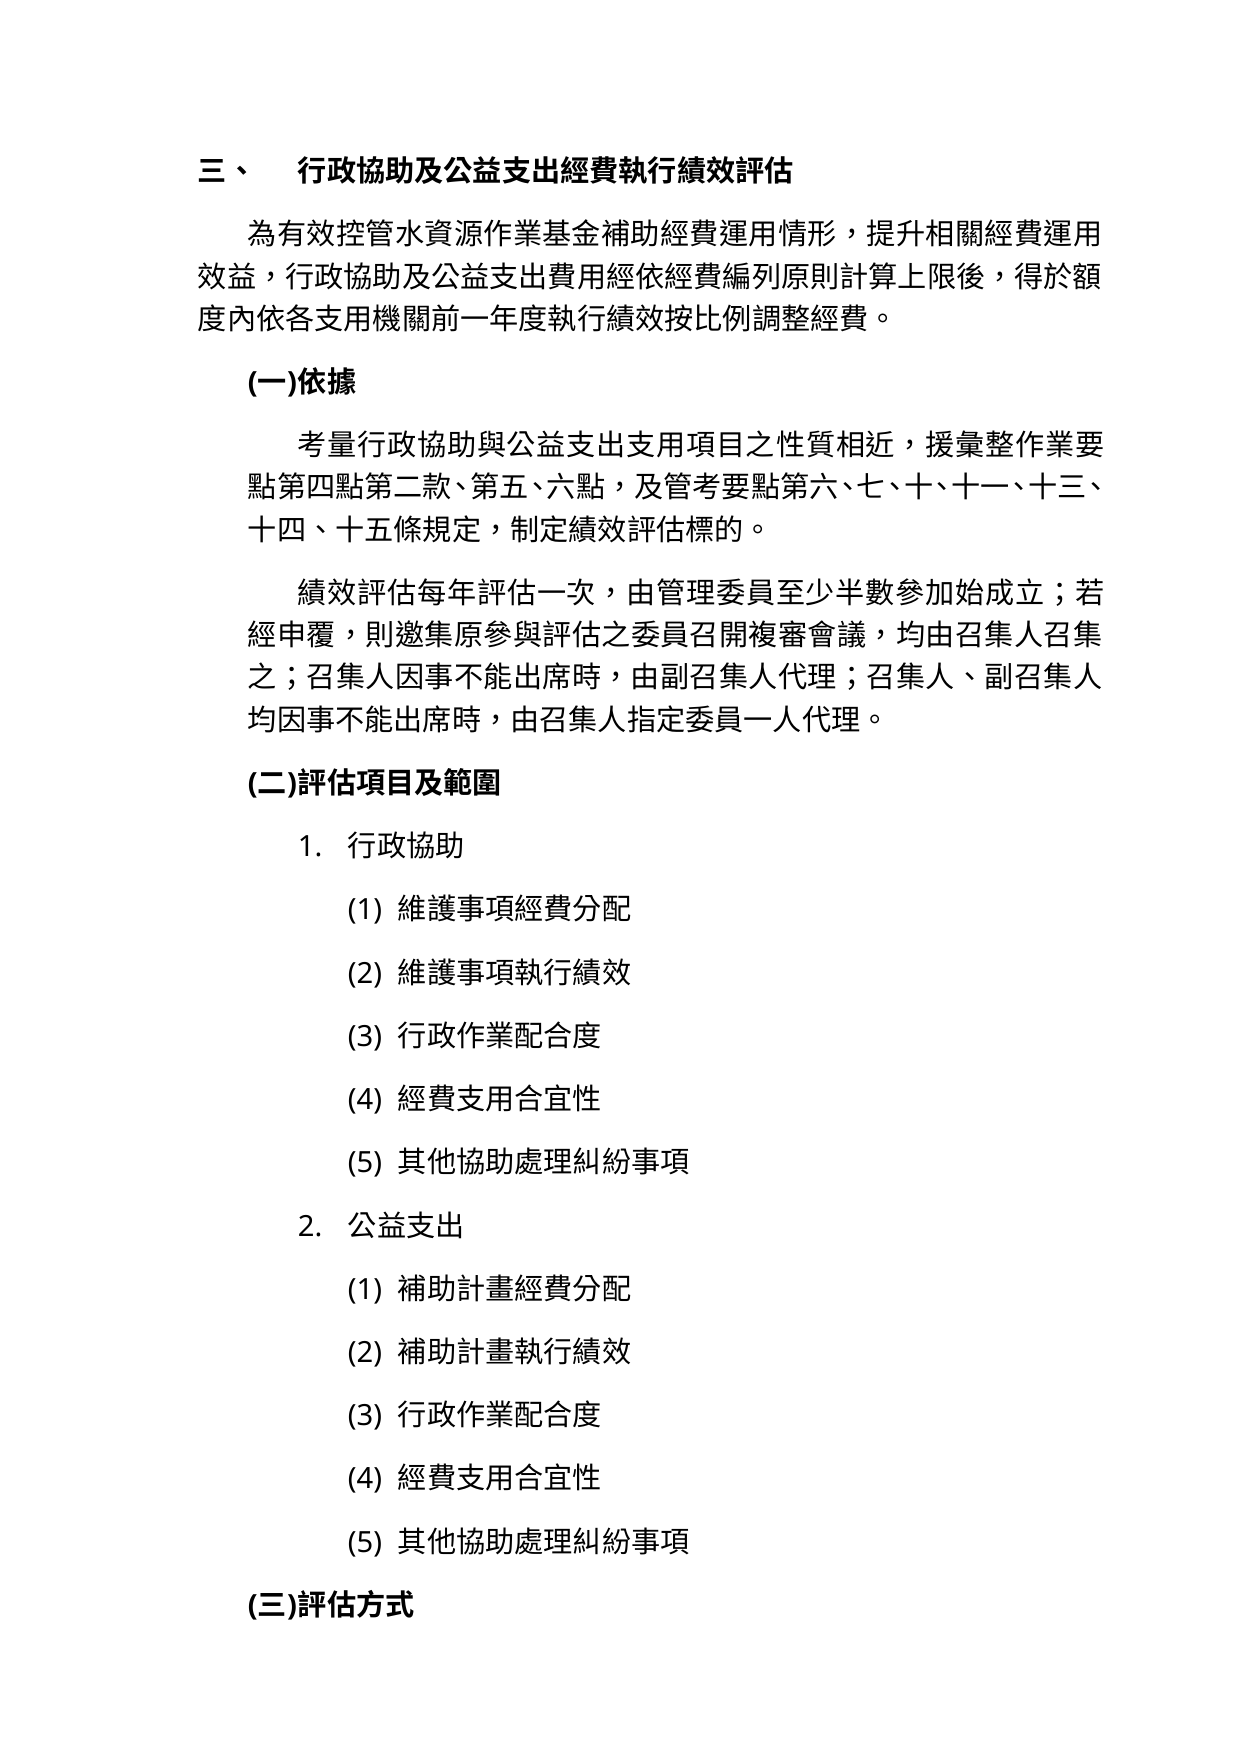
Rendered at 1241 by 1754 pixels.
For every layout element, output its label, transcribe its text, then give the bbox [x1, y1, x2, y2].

list 評估方式 [248, 1581, 1104, 1624]
list 行政作業配合度 [348, 1012, 1104, 1055]
list 依據 [248, 358, 1104, 401]
list 維護事項經費分配 [348, 886, 1104, 928]
text 績效評估每年評估一次，由管理委員至少半數參加始成立；若經申覆，則邀集原參與評估之委員召開複審會議，均由召集人召集之；召集人因事不能出席時，由副召集人代理；召集人、副召集人均因事不能出席時，由召集人指定委員一人代理。 [248, 569, 1104, 739]
list 其他協助處理糾紛事項 [348, 1518, 1104, 1561]
list 其他協助處理糾紛事項 [348, 1139, 1104, 1181]
list 經費支用合宜性 [348, 1455, 1104, 1497]
list 經費支用合宜性 [348, 1076, 1104, 1118]
list 維護事項執行績效 [348, 949, 1104, 992]
list 補助計畫執行績效 [348, 1328, 1104, 1371]
list 行政協助 [298, 823, 1104, 865]
text 為有效控管水資源作業基金補助經費運用情形，提升相關經費運用效益，行政協助及公益支出費用經依經費編列原則計算上限後，得於額度內依各支用機關前一年度執行績效按比例調整經費。 [198, 211, 1104, 338]
list 公益支出 [298, 1202, 1104, 1244]
text 考量行政協助與公益支出支用項目之性質相近，援彙整作業要點第四點第二款、第五、六點，及管考要點第六、七、十、十一、十三、十四、十五條規定，制定績效評估標的。 [248, 422, 1104, 549]
list 評估項目及範圍 [248, 759, 1104, 802]
list 行政協助及公益支出經費執行績效評估 [198, 148, 1104, 190]
list 行政作業配合度 [348, 1392, 1104, 1434]
list 補助計畫經費分配 [348, 1265, 1104, 1308]
